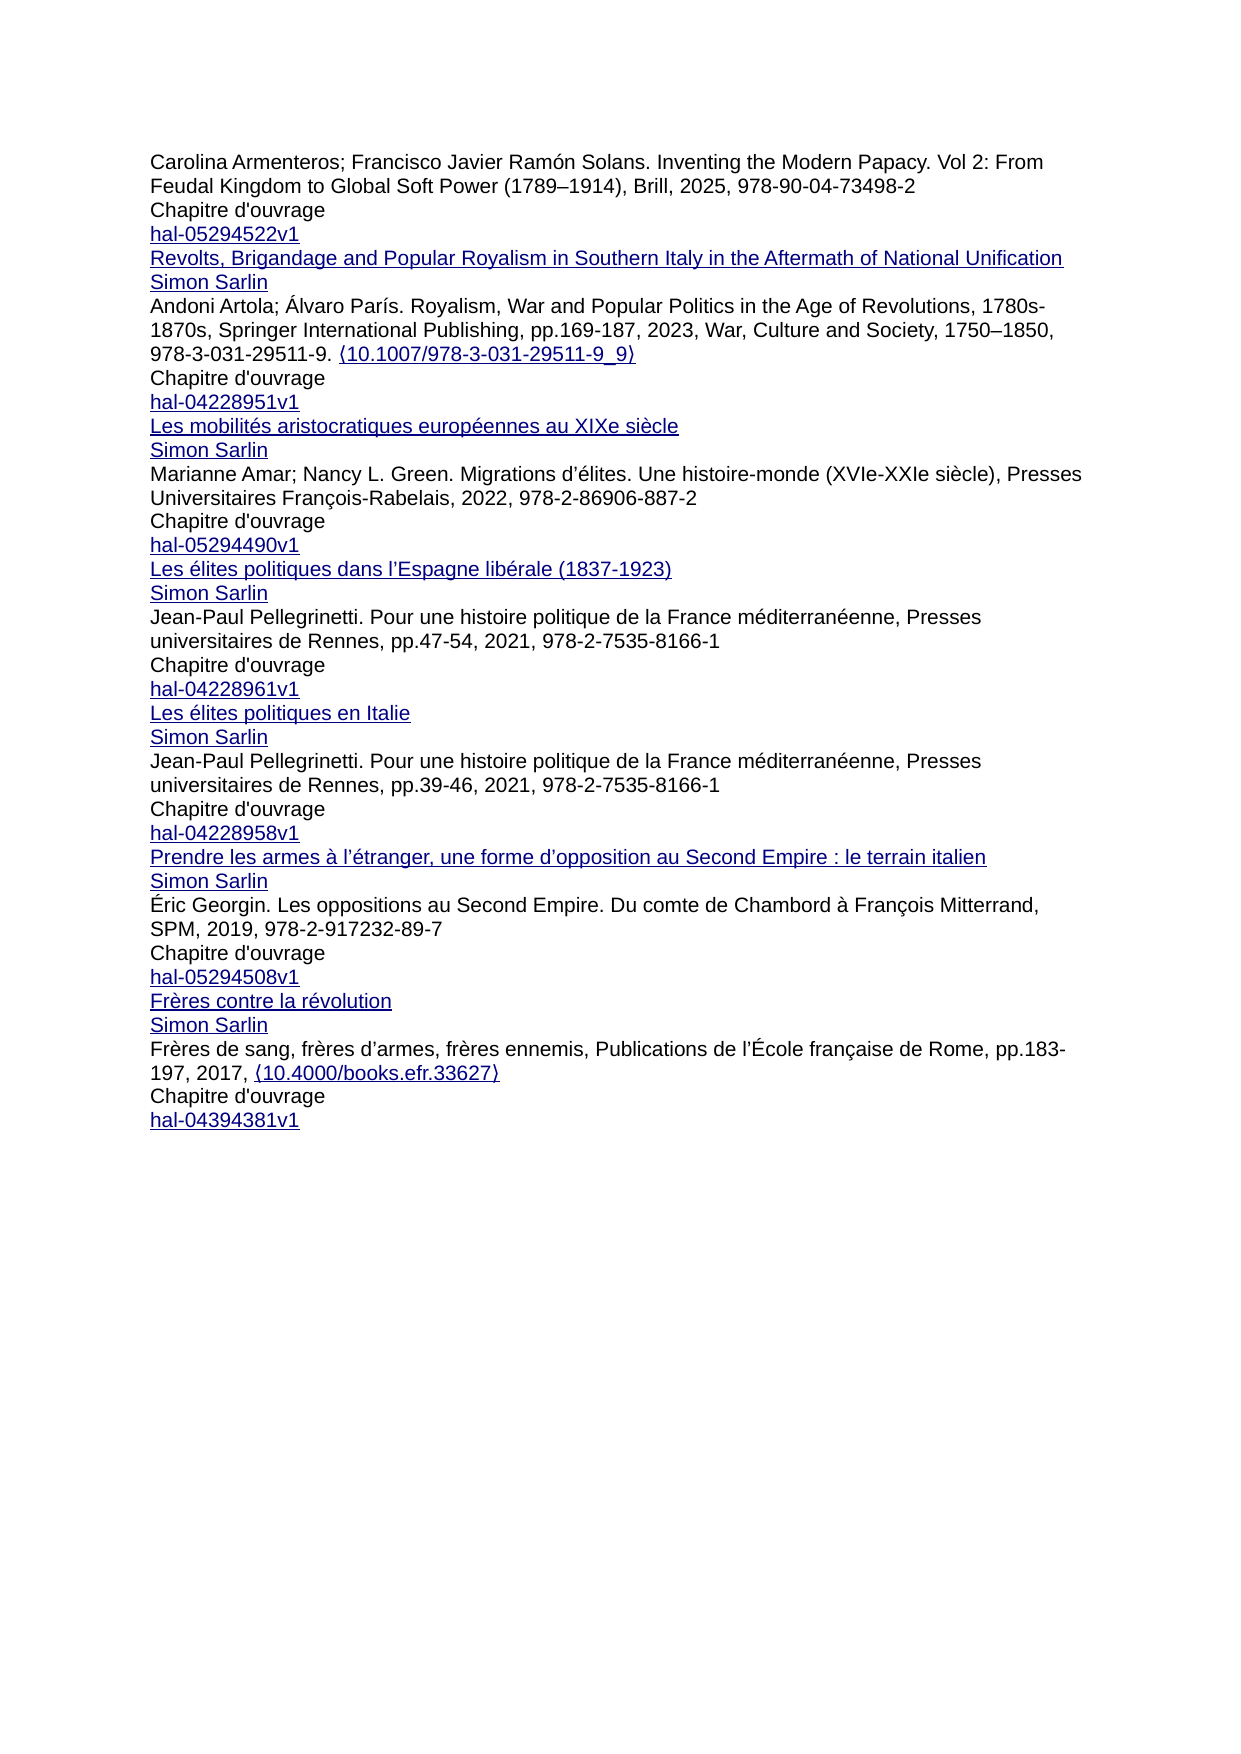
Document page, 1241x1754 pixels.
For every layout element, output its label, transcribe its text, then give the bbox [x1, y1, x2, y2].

table_cell Revolts, Brigandage and Popular Royalism in Southern Italy in the Aftermath of National Unification Simon Sarlin Andoni Artola; Álvaro París. Royalism, War and Popular Politics in the Age of Revolutions, 1780s-1870s, Springer International Publishing, pp.169-187, 2023, War, Culture and Society, 1750–1850, 978-3-031-29511-9. ⟨10.1007/978-3-031-29511-9_9⟩ Chapitre d'ouvrage hal-04228951v1 [150, 246, 1090, 413]
table_cell Prendre les armes à l’étranger, une forme d’opposition au Second Empire : le terrain italien Simon Sarlin Éric Georgin. Les oppositions au Second Empire. Du comte de Chambord à François Mitterrand, SPM, 2019, 978-2-917232-89-7 Chapitre d'ouvrage hal-05294508v1 [150, 845, 1090, 988]
table_header Carolina Armenteros; Francisco Javier Ramón Solans. Inventing the Modern Papacy. Vol 2: From Feudal Kingdom to Global Soft Power (1789–1914), Brill, 2025, 978-90-04-73498-2 Chapitre d'ouvrage hal-05294522v1 [150, 150, 1090, 246]
table_cell Frères contre la révolution Simon Sarlin Frères de sang, frères d’armes, frères ennemis, Publications de l’École française de Rome, pp.183-197, 2017, ⟨10.4000/books.efr.33627⟩ Chapitre d'ouvrage hal-04394381v1 [150, 989, 1090, 1132]
table_cell Les mobilités aristocratiques européennes au XIXe siècle Simon Sarlin Marianne Amar; Nancy L. Green. Migrations d’élites. Une histoire-monde (XVIe-XXIe siècle), Presses Universitaires François-Rabelais, 2022, 978-2-86906-887-2 Chapitre d'ouvrage hal-05294490v1 [150, 414, 1090, 557]
table_cell Les élites politiques dans l’Espagne libérale (1837-1923) Simon Sarlin Jean-Paul Pellegrinetti. Pour une histoire politique de la France méditerranéenne, Presses universitaires de Rennes, pp.47-54, 2021, 978-2-7535-8166-1 Chapitre d'ouvrage hal-04228961v1 [150, 557, 1090, 701]
table_cell Les élites politiques en Italie Simon Sarlin Jean-Paul Pellegrinetti. Pour une histoire politique de la France méditerranéenne, Presses universitaires de Rennes, pp.39-46, 2021, 978-2-7535-8166-1 Chapitre d'ouvrage hal-04228958v1 [150, 701, 1090, 845]
